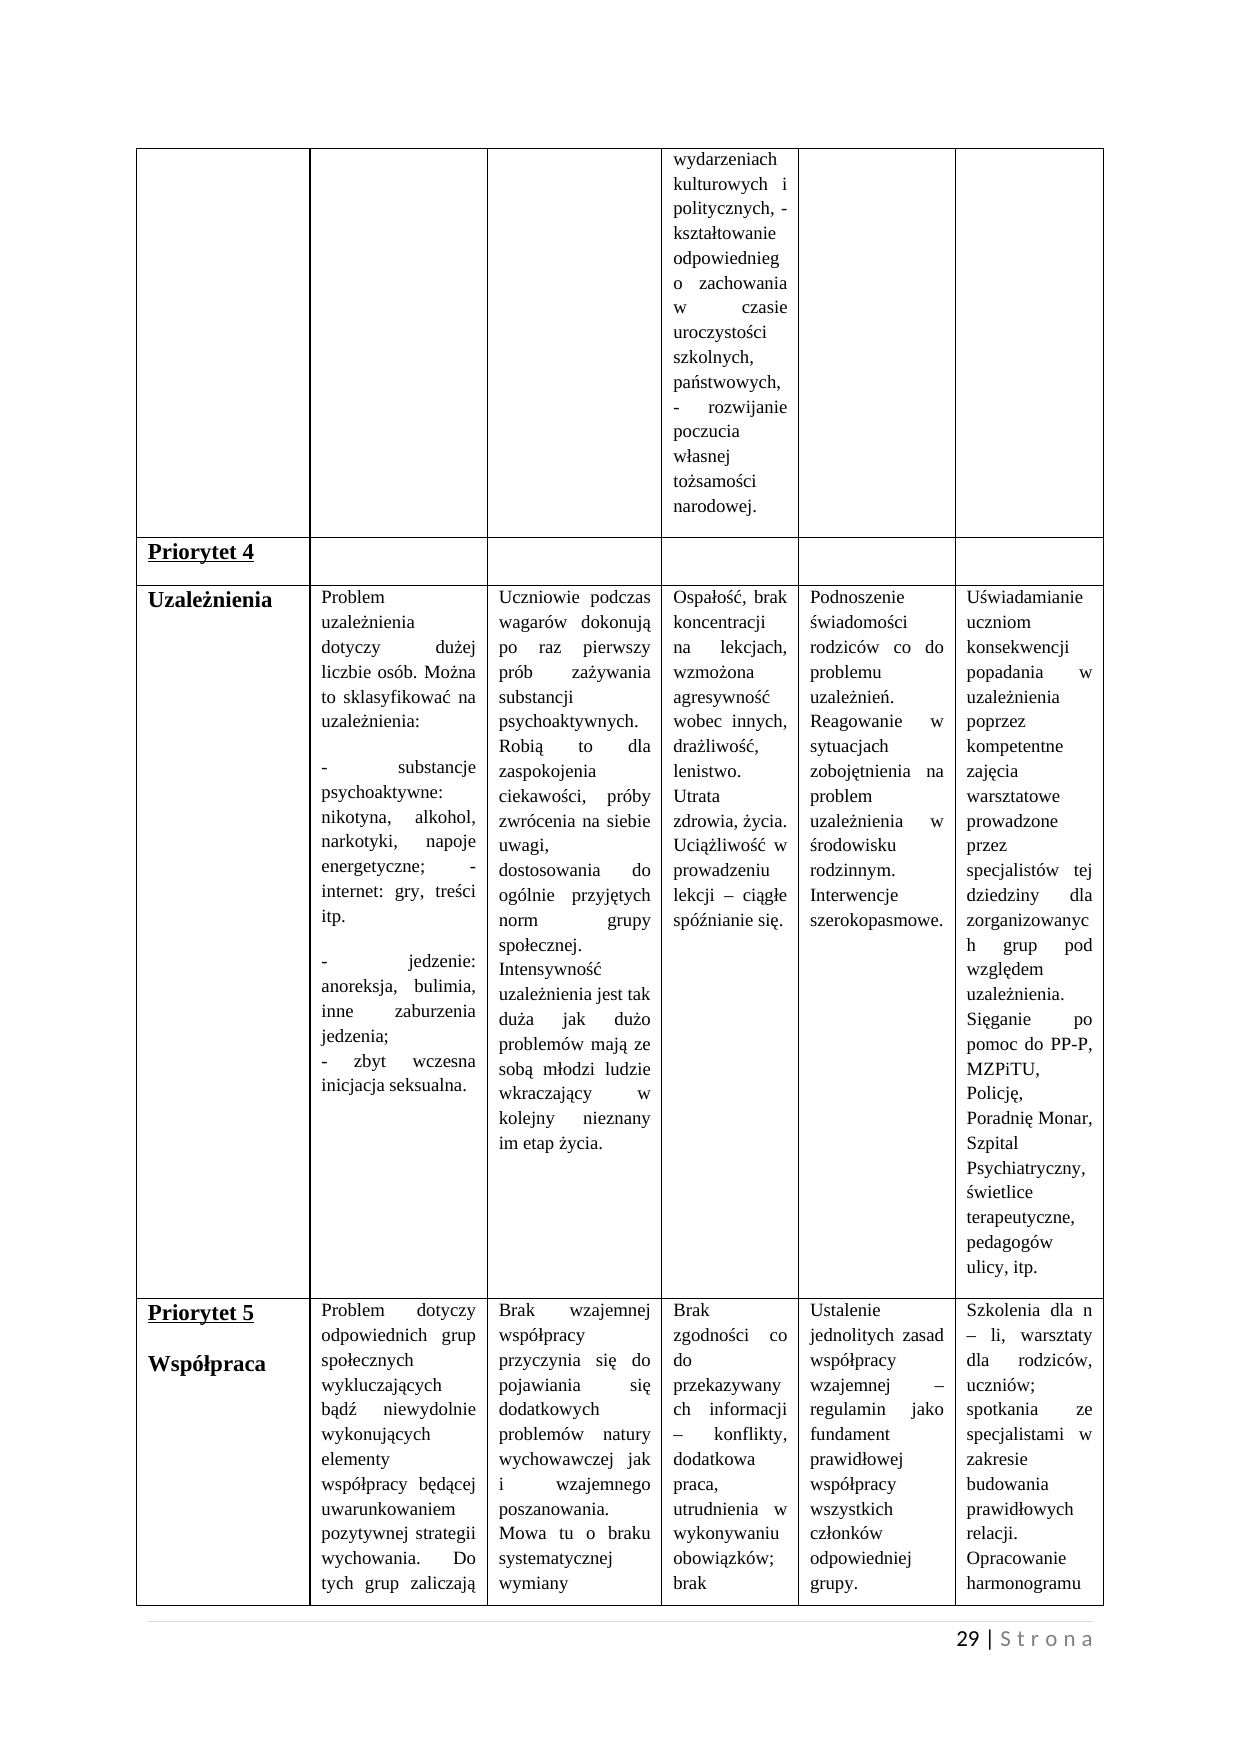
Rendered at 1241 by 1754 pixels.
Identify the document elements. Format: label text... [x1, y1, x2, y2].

table_cell [488, 538, 661, 585]
table_cell [799, 149, 955, 537]
table_cell wydarzeniach kulturowych i politycznych, - kształtowanie odpowiedniego zachowania w czasie uroczystości szkolnych, państwowych, - rozwijanie poczucia własnej tożsamości narodowej. [662, 149, 798, 537]
table_cell [956, 149, 1103, 537]
table_cell Problem uzależnienia dotyczy dużej liczbie osób. Można to sklasyfikować na uzależnienia: - substancje psychoaktywne: nikotyna, alkohol, narkotyki, napoje energetyczne; - internet: gry, treści itp. - jedzenie: anoreksja, bulimia, inne zaburzenia jedzenia; - zbyt wczesna inicjacja seksualna. [311, 586, 487, 1298]
table_cell Brak wzajemnej współpracy przyczynia się do pojawiania się dodatkowych problemów natury wychowawczej jak i wzajemnego poszanowania. Mowa tu o braku systematycznej wymiany [488, 1299, 661, 1605]
table_cell Brak zgodności co do przekazywanych informacji – konflikty, dodatkowa praca, utrudnienia w wykonywaniu obowiązków; brak [662, 1299, 798, 1605]
table_cell Ospałość, brak koncentracji na lekcjach, wzmożona agresywność wobec innych, drażliwość, lenistwo. Utrata zdrowia, życia. Uciążliwość w prowadzeniu lekcji – ciągłe spóźnianie się. [662, 586, 798, 1298]
table_cell [488, 149, 661, 537]
table_cell [311, 538, 487, 585]
table_cell Uzależnienia [137, 586, 309, 1298]
table_cell Podnoszenie świadomości rodziców co do problemu uzależnień. Reagowanie w sytuacjach zobojętnienia na problem uzależnienia w środowisku rodzinnym. Interwencje szerokopasmowe. [799, 586, 955, 1298]
table_cell Uczniowie podczas wagarów dokonują po raz pierwszy prób zażywania substancji psychoaktywnych. Robią to dla zaspokojenia ciekawości, próby zwrócenia na siebie uwagi, dostosowania do ogólnie przyjętych norm grupy społecznej. Intensywność uzależnienia jest tak duża jak dużo problemów mają ze sobą młodzi ludzie wkraczający w kolejny nieznany im etap życia. [488, 586, 661, 1298]
table_cell Ustalenie jednolitych zasad współpracy wzajemnej – regulamin jako fundament prawidłowej współpracy wszystkich członków odpowiedniej grupy. [799, 1299, 955, 1605]
table_cell [662, 538, 798, 585]
table_cell [137, 149, 309, 537]
table_cell Problem dotyczy odpowiednich grup społecznych wykluczających bądź niewydolnie wykonujących elementy współpracy będącej uwarunkowaniem pozytywnej strategii wychowania. Do tych grup zaliczają [311, 1299, 487, 1605]
table_cell Priorytet 4 [137, 538, 309, 585]
table_cell Szkolenia dla n – li, warsztaty dla rodziców, uczniów; spotkania ze specjalistami w zakresie budowania prawidłowych relacji. Opracowanie harmonogramu [956, 1299, 1103, 1605]
table_cell [799, 538, 955, 585]
table_cell Priorytet 5 Współpraca [137, 1299, 309, 1605]
table_cell Uświadamianie uczniom konsekwencji popadania w uzależnienia poprzez kompetentne zajęcia warsztatowe prowadzone przez specjalistów tej dziedziny dla zorganizowanych grup pod względem uzależnienia. Sięganie po pomoc do PP-P, MZPiTU, Policję, Poradnię Monar, Szpital Psychiatryczny, świetlice terapeutyczne, pedagogów ulicy, itp. [956, 586, 1103, 1298]
table_cell [956, 538, 1103, 585]
table_cell [311, 149, 487, 537]
